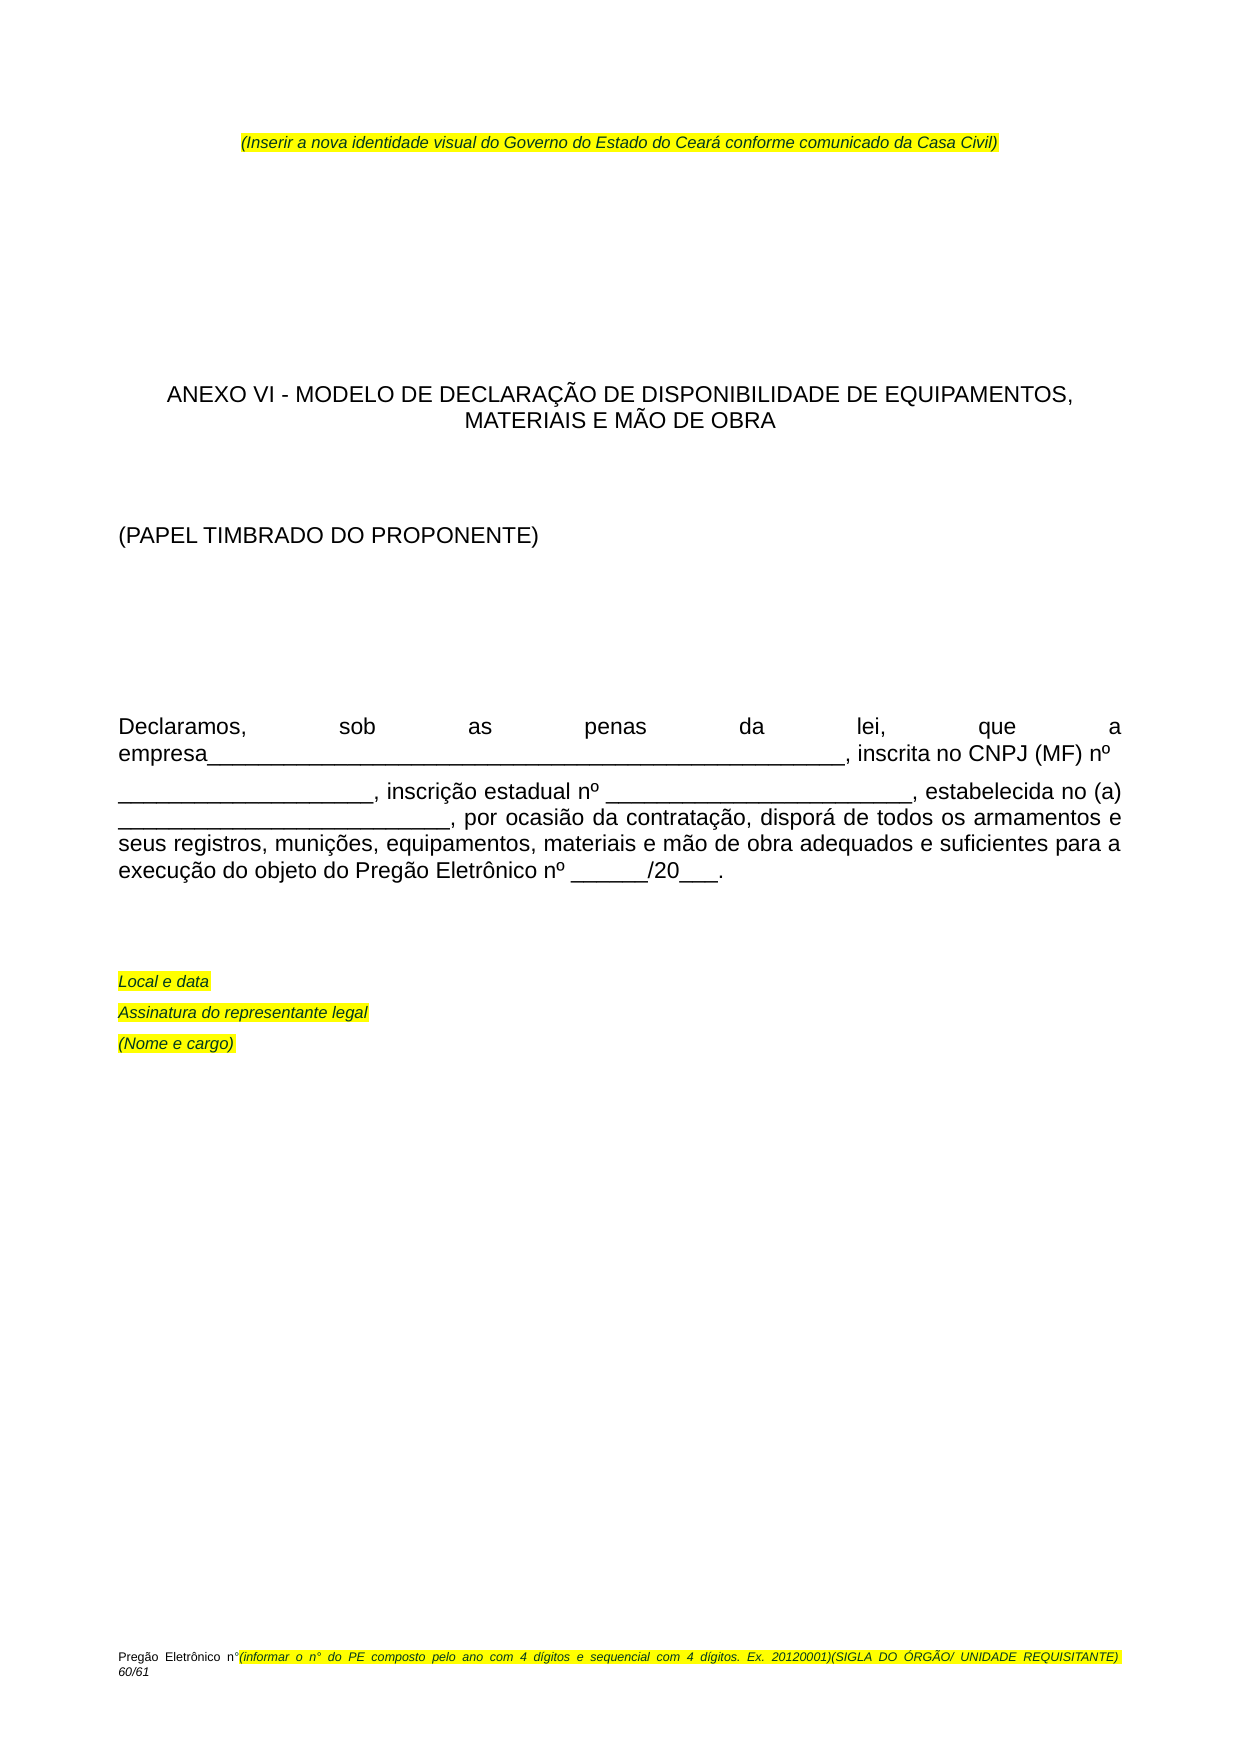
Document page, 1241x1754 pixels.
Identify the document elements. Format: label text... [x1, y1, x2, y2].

text ____________________, inscrição estadual nº ________________________, estabelecida no (a) __________________________, por ocasião da contratação, disporá de todos os armamentos e seus registros, munições, equipamentos, materiais e mão de obra adequados e suficientes para a execução do objeto do Pregão Eletrônico nº ______/20___. [118, 778, 1122, 883]
text (PAPEL TIMBRADO DO PROPONENTE) [118, 522, 1122, 548]
text Local e data [118, 971, 1122, 991]
text Declaramos, sob as penas da lei, que a empresa__________________________________________________, inscrita no CNPJ (MF) nº [118, 713, 1122, 766]
text ANEXO VI - MODELO DE DECLARAÇÃO DE DISPONIBILIDADE DE EQUIPAMENTOS, MATERIAIS E MÃO DE OBRA [118, 381, 1122, 434]
text (Nome e cargo) [118, 1033, 1122, 1053]
text Assinatura do representante legal [118, 1002, 1122, 1022]
